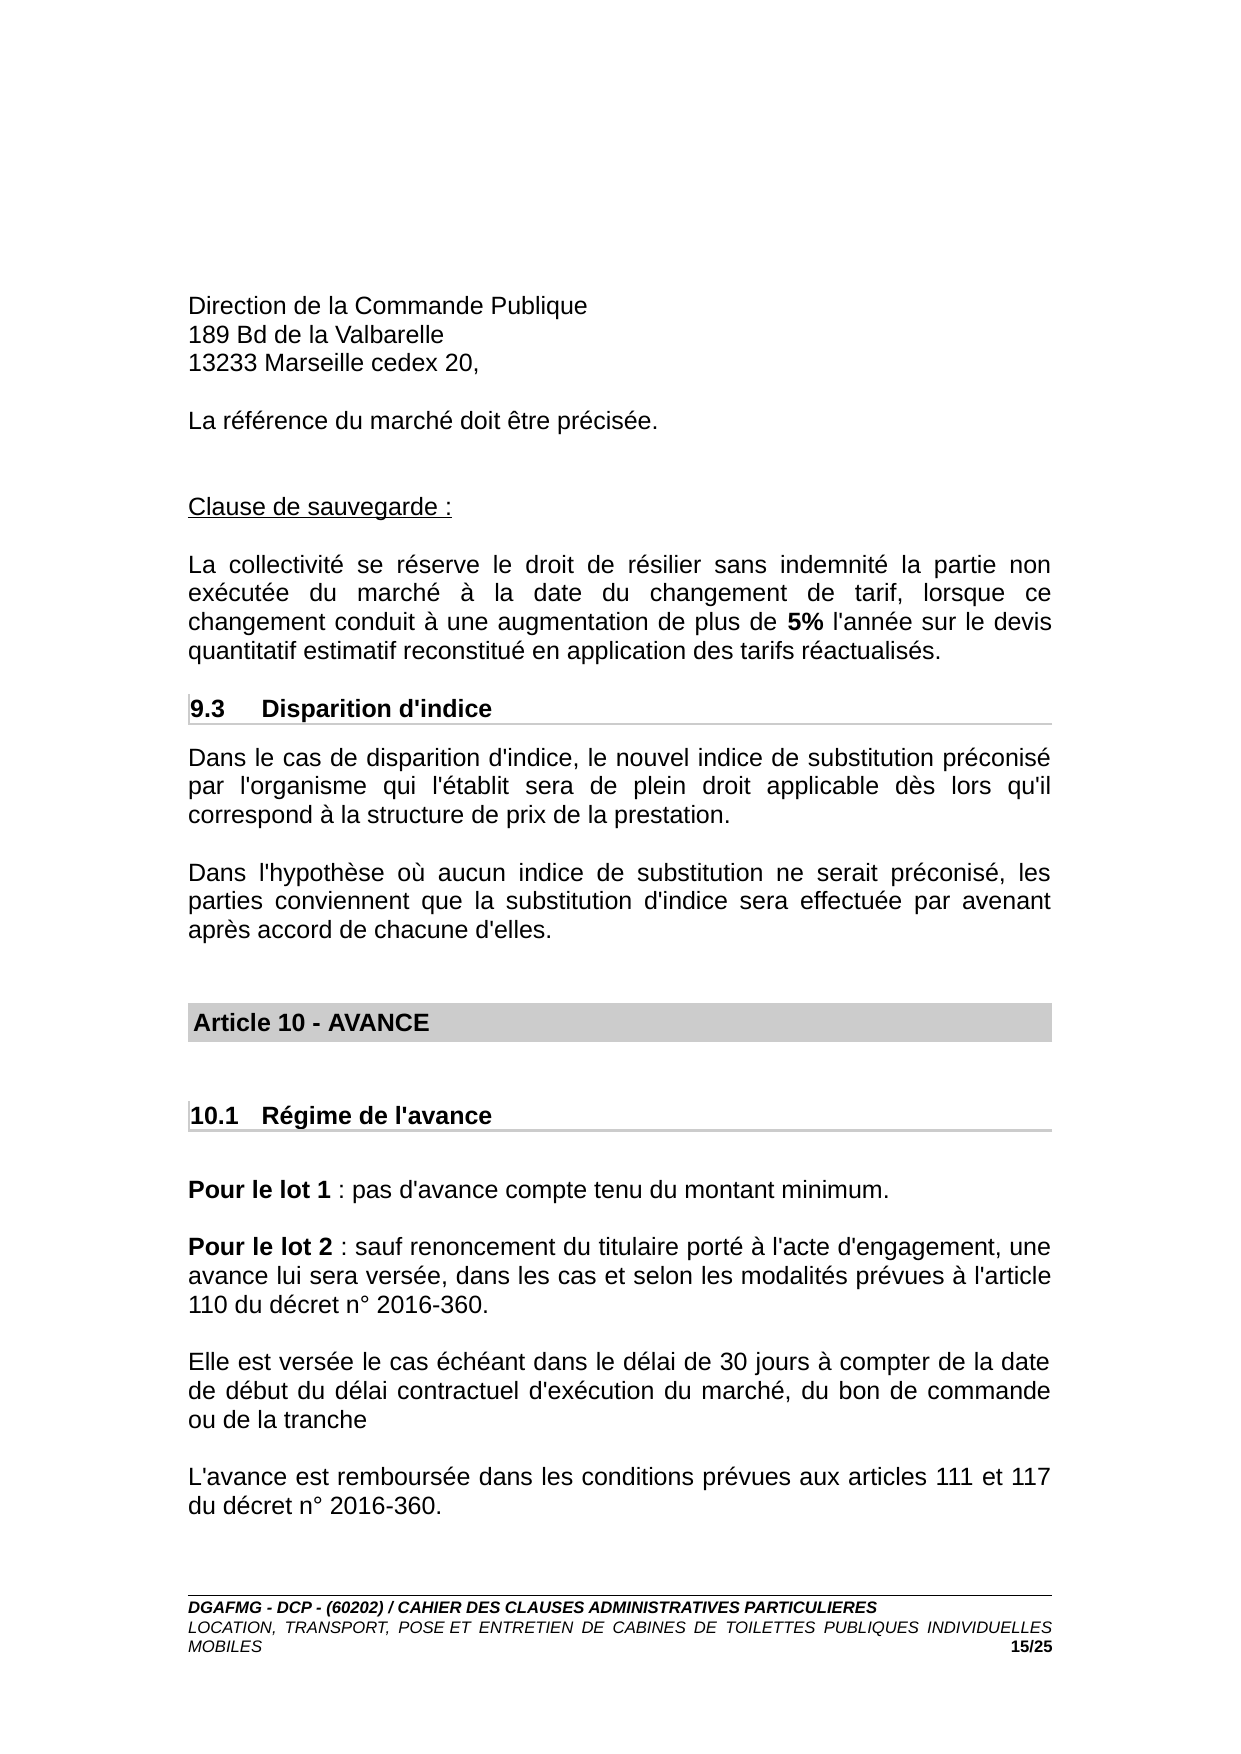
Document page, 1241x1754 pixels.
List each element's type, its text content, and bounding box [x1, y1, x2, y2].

text La collectivité se réserve le droit de résilier sans indemnité la partie non exécutée du marché à la date du changement de tarif, lorsque ce changement conduit à une augmentation de plus de 5% l'année sur le devis quantitatif estimatif reconstitué en application des tarifs réactualisés. [188, 549, 1052, 664]
text Pour le lot 2 : sauf renoncement du titulaire porté à l'acte d'engagement, une avance lui sera versée, dans les cas et selon les modalités prévues à l'article 110 du décret n° 2016-360. [188, 1232, 1052, 1318]
text Dans le cas de disparition d'indice, le nouvel indice de substitution préconisé par l'organisme qui l'établit sera de plein droit applicable dès lors qu'il correspond à la structure de prix de la prestation. [188, 743, 1052, 829]
text Clause de sauvegarde : [188, 492, 1052, 521]
text 189 Bd de la Valbarelle [188, 319, 1052, 348]
text Elle est versée le cas échéant dans le délai de 30 jours à compter de la date de début du délai contractuel d'exécution du marché, du bon de commande ou de la tranche [188, 1347, 1052, 1433]
text Direction de la Commande Publique [188, 291, 1052, 319]
subtitle 10.1 Régime de l'avance [190, 1101, 1052, 1129]
subtitle AVANCE [190, 1005, 1050, 1040]
subtitle 9.3 Disparition d'indice [190, 694, 1052, 723]
text Pour le lot 1 : pas d'avance compte tenu du montant minimum. [188, 1174, 1052, 1203]
text L'avance est remboursée dans les conditions prévues aux articles 111 et 117 du décret n° 2016-360. [188, 1462, 1052, 1519]
text La référence du marché doit être précisée. [188, 406, 1052, 434]
text Dans l'hypothèse où aucun indice de substitution ne serait préconisé, les parties conviennent que la substitution d'indice sera effectuée par avenant après accord de chacune d'elles. [188, 858, 1052, 944]
text 13233 Marseille cedex 20, [188, 348, 1052, 377]
